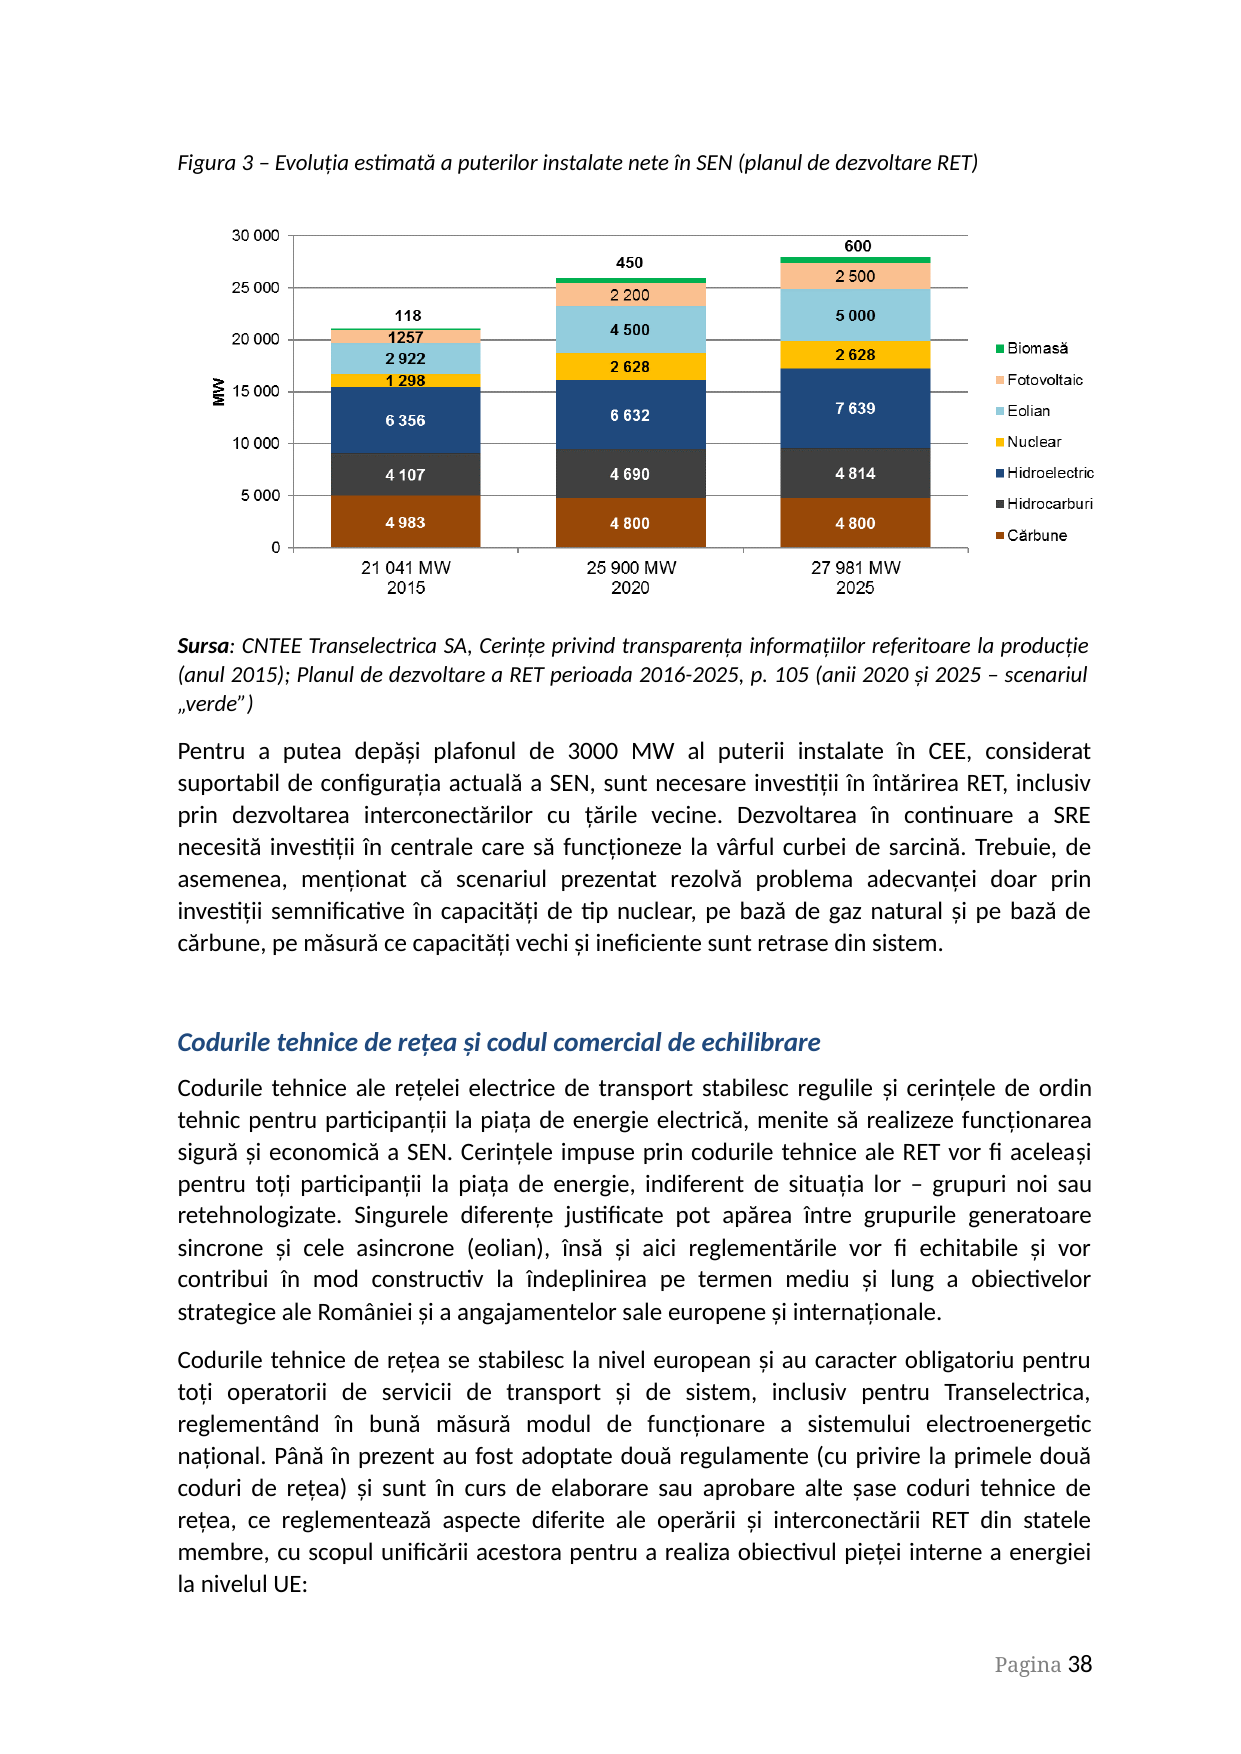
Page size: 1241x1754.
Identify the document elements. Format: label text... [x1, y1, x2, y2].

text Sursa: CNTEE Transelectrica SA, Cerințe privind transparența informațiilor referitoare la producție (anul 2015); Planul de dezvoltare a RET perioada 2016-2025, p. 105 (anii 2020 și 2025 – scenariul „verde”) [177, 631, 1092, 717]
text Pentru a putea depăși plafonul de 3000 MW al puterii instalate în CEE, considerat suportabil de configurația actuală a SEN, sunt necesare investiții în întărirea RET, inclusiv prin dezvoltarea interconectărilor cu țările vecine. Dezvoltarea în continuare a SRE necesită investiții în centrale care să funcționeze la vârful curbei de sarcină. Trebuie, de asemenea, menționat că scenariul prezentat rezolvă problema adecvanței doar prin investiții semnificative în capacități de tip nuclear, pe bază de gaz natural și pe bază de cărbune, pe măsură ce capacități vechi și ineficiente sunt retrase din sistem. [177, 736, 1092, 958]
text Codurile tehnice de rețea se stabilesc la nivel european și au caracter obligatoriu pentru toți operatorii de servicii de transport și de sistem, inclusiv pentru Transelectrica, reglementând în bună măsură modul de funcționare a sistemului electroenergetic național. Până în prezent au fost adoptate două regulamente (cu privire la primele două coduri de rețea) și sunt în curs de elaborare sau aprobare alte șase coduri tehnice de rețea, ce reglementează aspecte diferite ale operării și interconectării RET din statele membre, cu scopul unificării acestora pentru a realiza obiectivul pieței interne a energiei la nivelul UE: [177, 1344, 1092, 1599]
text Codurile tehnice ale reţelei electrice de transport stabilesc regulile şi cerinţele de ordin tehnic pentru participanţii la piaţa de energie electrică, menite să realizeze funcţionarea sigură şi economică a SEN. Cerinţele impuse prin codurile tehnice ale RET vor fi aceleaşi pentru toți participanții la piața de energie, indiferent de situaţia lor – grupuri noi sau retehnologizate. Singurele diferenţe justificate pot apărea între grupurile generatoare sincrone şi cele asincrone (eolian), însă și aici reglementările vor fi echitabile și vor contribui în mod constructiv la îndeplinirea pe termen mediu și lung a obiectivelor strategice ale României și a angajamentelor sale europene și internaționale. [177, 1072, 1092, 1326]
picture [177, 214, 1114, 613]
subtitle Codurile tehnice de rețea și codul comercial de echilibrare [177, 1025, 1092, 1058]
text Figura 3 – Evoluția estimată a puterilor instalate nete în SEN (planul de dezvoltare RET) [177, 148, 1092, 176]
